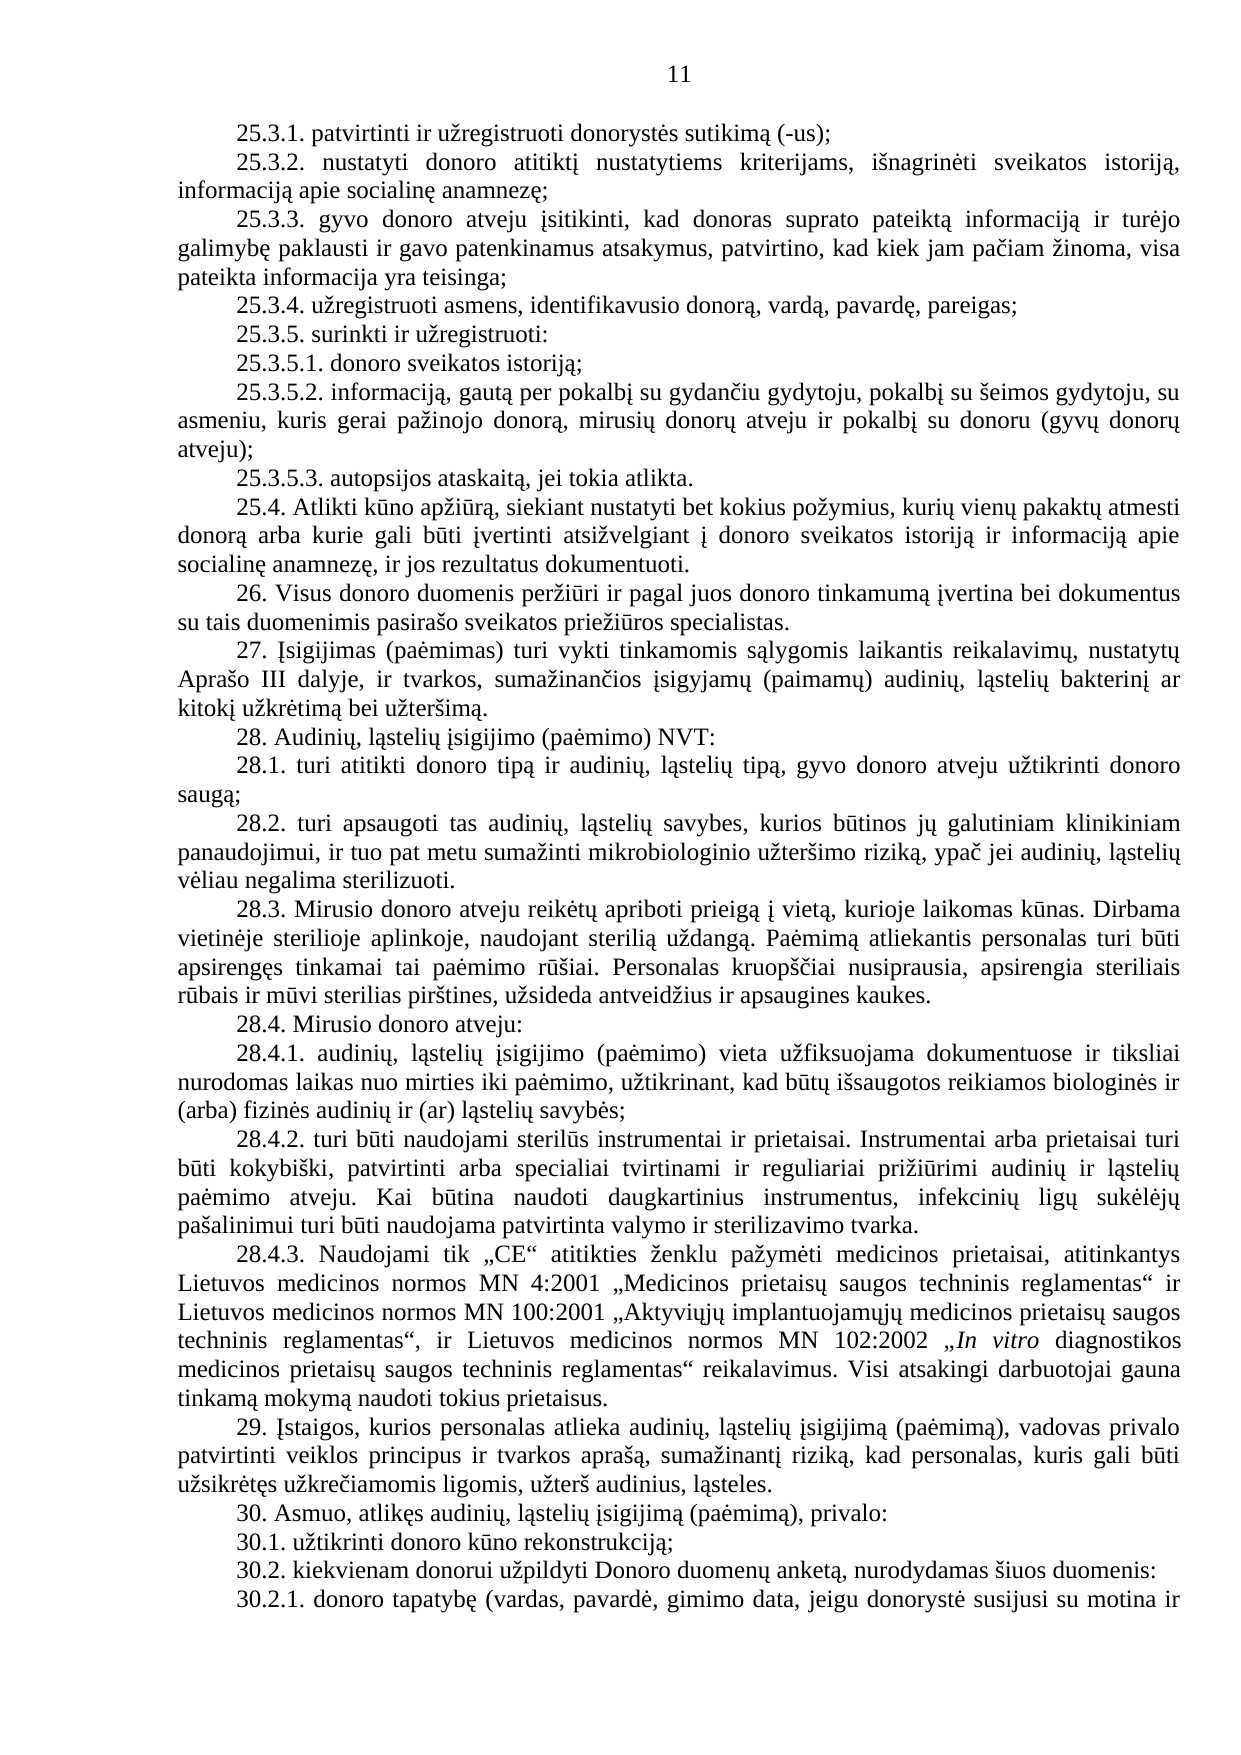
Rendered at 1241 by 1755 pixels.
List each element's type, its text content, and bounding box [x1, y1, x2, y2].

text 25.4. Atlikti kūno apžiūrą, siekiant nustatyti bet kokius požymius, kurių vienų pakaktų atmesti donorą arba kurie gali būti įvertinti atsižvelgiant į donoro sveikatos istoriją ir informaciją apie socialinę anamnezę, ir jos rezultatus dokumentuoti. [177, 492, 1181, 578]
text 28.4. Mirusio donoro atveju: [177, 1009, 1181, 1038]
text 30.2.1. donoro tapatybę (vardas, pavardė, gimimo data, jeigu donorystė susijusi su motina ir [177, 1584, 1181, 1613]
text 28.2. turi apsaugoti tas audinių, ląstelių savybes, kurios būtinos jų galutiniam klinikiniam panaudojimui, ir tuo pat metu sumažinti mikrobiologinio užteršimo riziką, ypač jei audinių, ląstelių vėliau negalima sterilizuoti. [177, 808, 1181, 894]
text 25.3.5.2. informaciją, gautą per pokalbį su gydančiu gydytoju, pokalbį su šeimos gydytoju, su asmeniu, kuris gerai pažinojo donorą, mirusių donorų atveju ir pokalbį su donoru (gyvų donorų atveju); [177, 377, 1181, 463]
text 28.1. turi atitikti donoro tipą ir audinių, ląstelių tipą, gyvo donoro atveju užtikrinti donoro saugą; [177, 751, 1181, 808]
text 25.3.3. gyvo donoro atveju įsitikinti, kad donoras suprato pateiktą informaciją ir turėjo galimybę paklausti ir gavo patenkinamus atsakymus, patvirtino, kad kiek jam pačiam žinoma, visa pateikta informacija yra teisinga; [177, 204, 1181, 291]
text 28.3. Mirusio donoro atveju reikėtų apriboti prieigą į vietą, kurioje laikomas kūnas. Dirbama vietinėje sterilioje aplinkoje, naudojant sterilią uždangą. Paėmimą atliekantis personalas turi būti apsirengęs tinkamai tai paėmimo rūšiai. Personalas kruopščiai nusiprausia, apsirengia steriliais rūbais ir mūvi sterilias pirštines, užsideda antveidžius ir apsaugines kaukes. [177, 894, 1181, 1009]
text 29. Įstaigos, kurios personalas atlieka audinių, ląstelių įsigijimą (paėmimą), vadovas privalo patvirtinti veiklos principus ir tvarkos aprašą, sumažinantį riziką, kad personalas, kuris gali būti užsikrėtęs užkrečiamomis ligomis, užterš audinius, ląsteles. [177, 1412, 1181, 1498]
text 28.4.3. Naudojami tik „CE“ atitikties ženklu pažymėti medicinos prietaisai, atitinkantys Lietuvos medicinos normos MN 4:2001 „Medicinos prietaisų saugos techninis reglamentas“ ir Lietuvos medicinos normos MN 100:2001 „Aktyviųjų implantuojamųjų medicinos prietaisų saugos techninis reglamentas“, ir Lietuvos medicinos normos MN 102:2002 „In vitro diagnostikos medicinos prietaisų saugos techninis reglamentas“ reikalavimus. Visi atsakingi darbuotojai gauna tinkamą mokymą naudoti tokius prietaisus. [177, 1239, 1181, 1412]
text 30.1. užtikrinti donoro kūno rekonstrukciją; [177, 1527, 1181, 1556]
text 25.3.4. užregistruoti asmens, identifikavusio donorą, vardą, pavardę, pareigas; [177, 291, 1181, 319]
text 28. Audinių, ląstelių įsigijimo (paėmimo) NVT: [177, 722, 1181, 751]
text 25.3.2. nustatyti donoro atitiktį nustatytiems kriterijams, išnagrinėti sveikatos istoriją, informaciją apie socialinę anamnezę; [177, 147, 1181, 204]
text 28.4.2. turi būti naudojami sterilūs instrumentai ir prietaisai. Instrumentai arba prietaisai turi būti kokybiški, patvirtinti arba specialiai tvirtinami ir reguliariai prižiūrimi audinių ir ląstelių paėmimo atveju. Kai būtina naudoti daugkartinius instrumentus, infekcinių ligų sukėlėjų pašalinimui turi būti naudojama patvirtinta valymo ir sterilizavimo tvarka. [177, 1124, 1181, 1239]
text 25.3.5. surinkti ir užregistruoti: [177, 319, 1181, 348]
text 25.3.1. patvirtinti ir užregistruoti donorystės sutikimą (-us); [177, 118, 1181, 147]
text 30.2. kiekvienam donorui užpildyti Donoro duomenų anketą, nurodydamas šiuos duomenis: [177, 1556, 1181, 1584]
text 28.4.1. audinių, ląstelių įsigijimo (paėmimo) vieta užfiksuojama dokumentuose ir tiksliai nurodomas laikas nuo mirties iki paėmimo, užtikrinant, kad būtų išsaugotos reikiamos biologinės ir (arba) fizinės audinių ir (ar) ląstelių savybės; [177, 1038, 1181, 1124]
text 27. Įsigijimas (paėmimas) turi vykti tinkamomis sąlygomis laikantis reikalavimų, nustatytų Aprašo III dalyje, ir tvarkos, sumažinančios įsigyjamų (paimamų) audinių, ląstelių bakterinį ar kitokį užkrėtimą bei užteršimą. [177, 636, 1181, 722]
text 25.3.5.1. donoro sveikatos istoriją; [177, 348, 1181, 377]
text 26. Visus donoro duomenis peržiūri ir pagal juos donoro tinkamumą įvertina bei dokumentus su tais duomenimis pasirašo sveikatos priežiūros specialistas. [177, 578, 1181, 636]
text 30. Asmuo, atlikęs audinių, ląstelių įsigijimą (paėmimą), privalo: [177, 1498, 1181, 1527]
text 25.3.5.3. autopsijos ataskaitą, jei tokia atlikta. [177, 463, 1181, 492]
